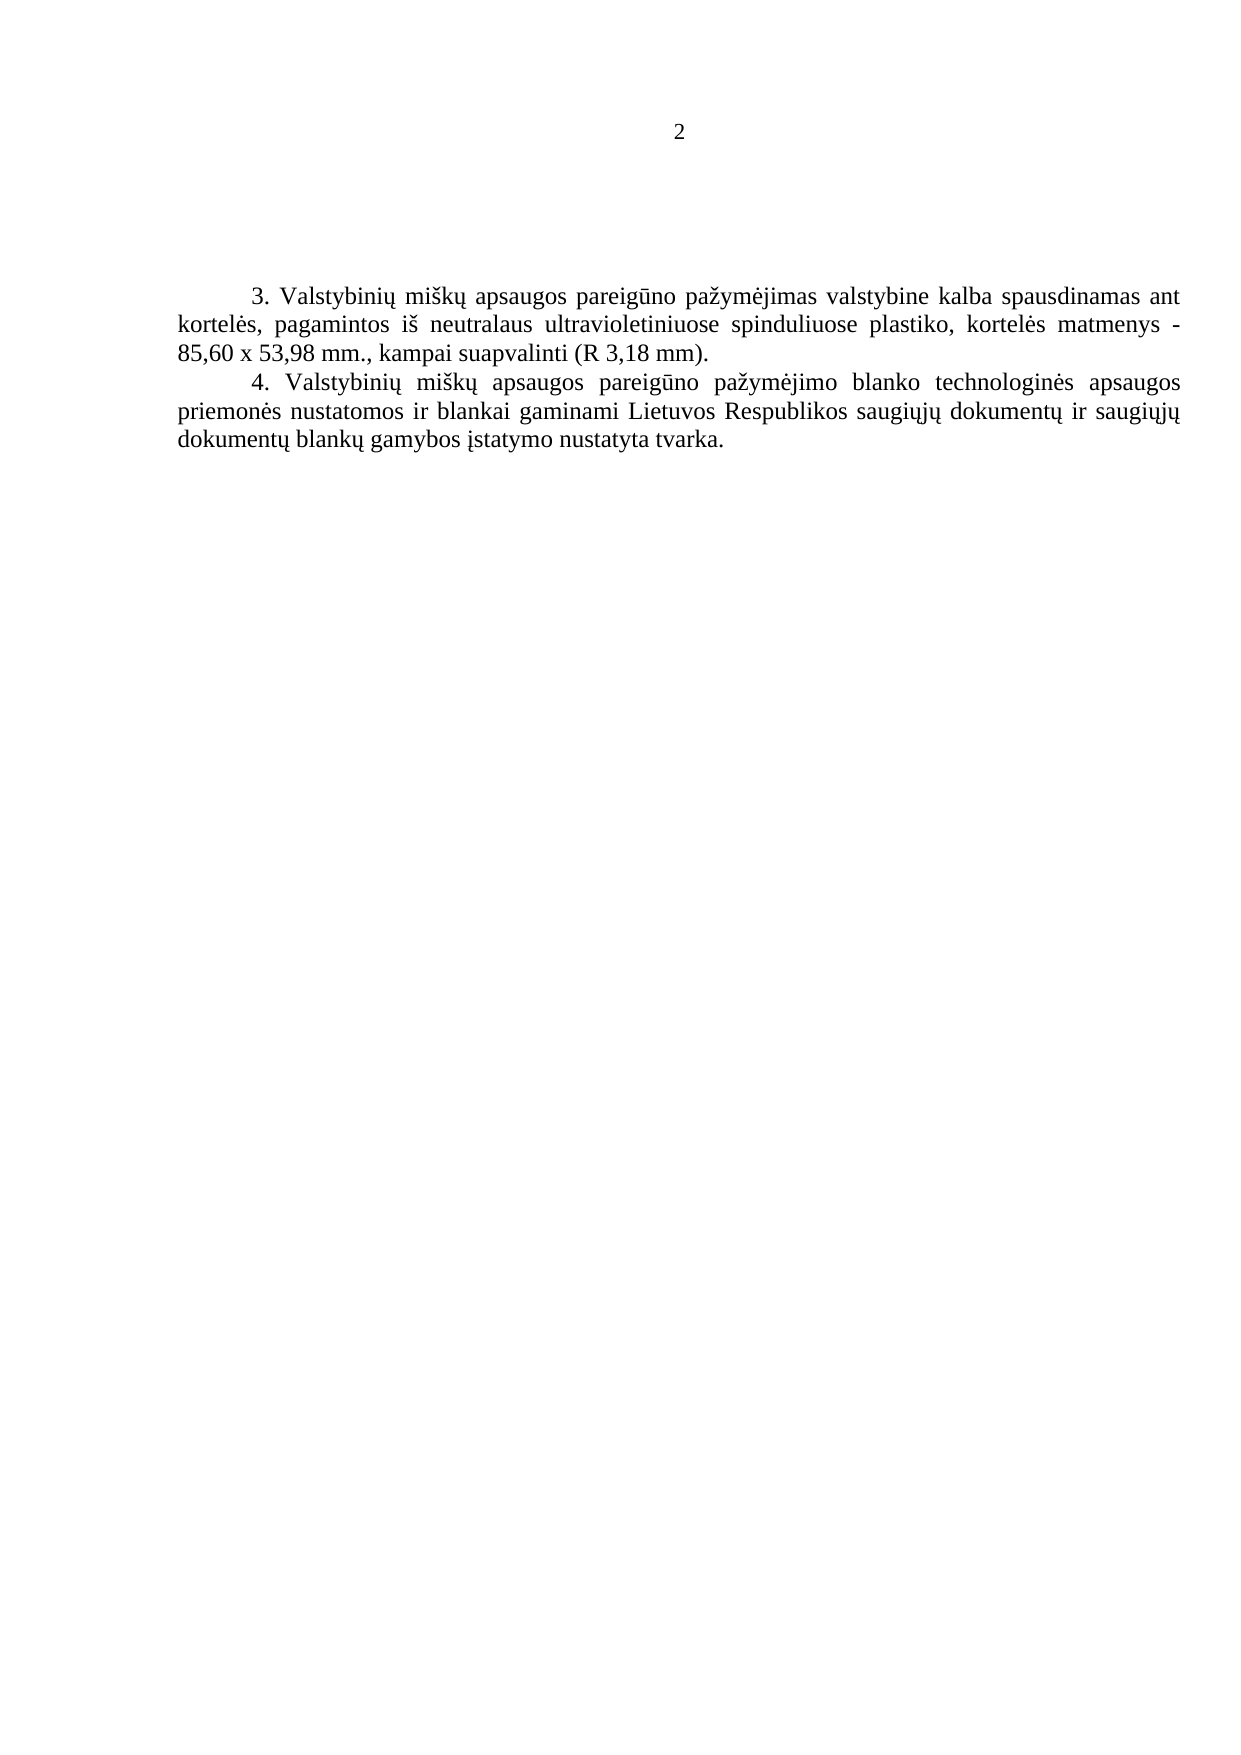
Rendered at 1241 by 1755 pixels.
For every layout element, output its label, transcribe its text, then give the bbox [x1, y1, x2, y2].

text 4. Valstybinių miškų apsaugos pareigūno pažymėjimo blanko technologinės apsaugos priemonės nustatomos ir blankai gaminami Lietuvos Respublikos saugiųjų dokumentų ir saugiųjų dokumentų blankų gamybos įstatymo nustatyta tvarka. [177, 367, 1181, 453]
text 3. Valstybinių miškų apsaugos pareigūno pažymėjimas valstybine kalba spausdinamas ant kortelės, pagamintos iš neutralaus ultravioletiniuose spinduliuose plastiko, kortelės matmenys - 85,60 x 53,98 mm., kampai suapvalinti (R 3,18 mm). [177, 281, 1181, 367]
